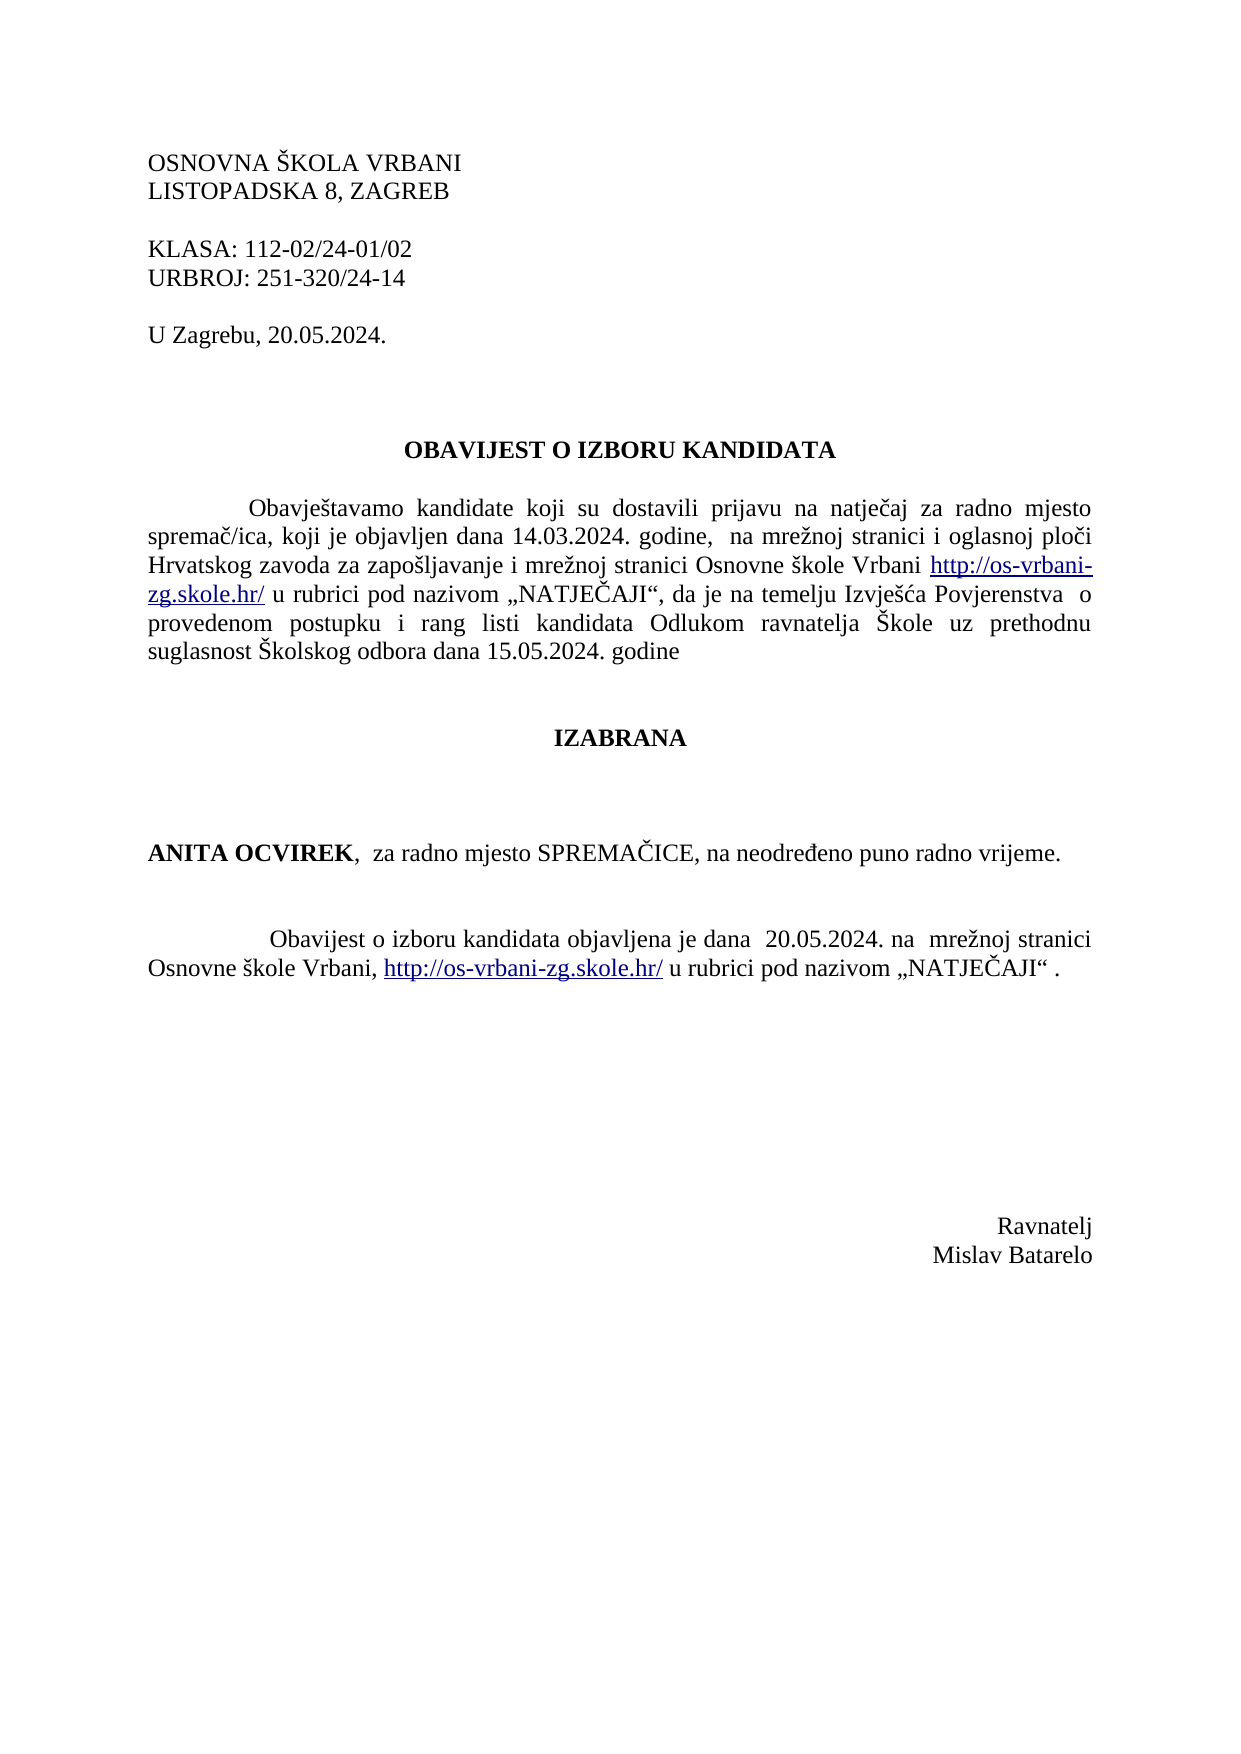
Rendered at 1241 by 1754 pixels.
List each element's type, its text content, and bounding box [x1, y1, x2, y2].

text Obavještavamo kandidate koji su dostavili prijavu na natječaj za radno mjesto spremač/ica, koji je objavljen dana 14.03.2024. godine, na mrežnoj stranici i oglasnoj ploči Hrvatskog zavoda za zapošljavanje i mrežnoj stranici Osnovne škole Vrbani http://os-vrbani-zg.skole.hr/ u rubrici pod nazivom „NATJEČAJI“, da je na temelju Izvješća Povjerenstva o provedenom postupku i rang listi kandidata Odlukom ravnatelja Škole uz prethodnu suglasnost Školskog odbora dana 15.05.2024. godine [148, 493, 1093, 665]
text OBAVIJEST O IZBORU KANDIDATA [148, 435, 1093, 464]
text URBROJ: 251-320/24-14 [148, 263, 1093, 291]
text ANITA OCVIREK, za radno mjesto SPREMAČICE, na neodređeno puno radno vrijeme. [148, 838, 1093, 866]
text U Zagrebu, 20.05.2024. [148, 320, 1093, 349]
text IZABRANA [148, 723, 1093, 751]
text Ravnatelj Mislav Batarelo [148, 1211, 1093, 1269]
text OSNOVNA ŠKOLA VRBANI [148, 148, 1093, 176]
text LISTOPADSKA 8, ZAGREB [148, 176, 1093, 205]
text KLASA: 112-02/24-01/02 [148, 234, 1093, 263]
text Obavijest o izboru kandidata objavljena je dana 20.05.2024. na mrežnoj stranici Osnovne škole Vrbani, http://os-vrbani-zg.skole.hr/ u rubrici pod nazivom „NATJEČAJI“ . [148, 924, 1093, 981]
